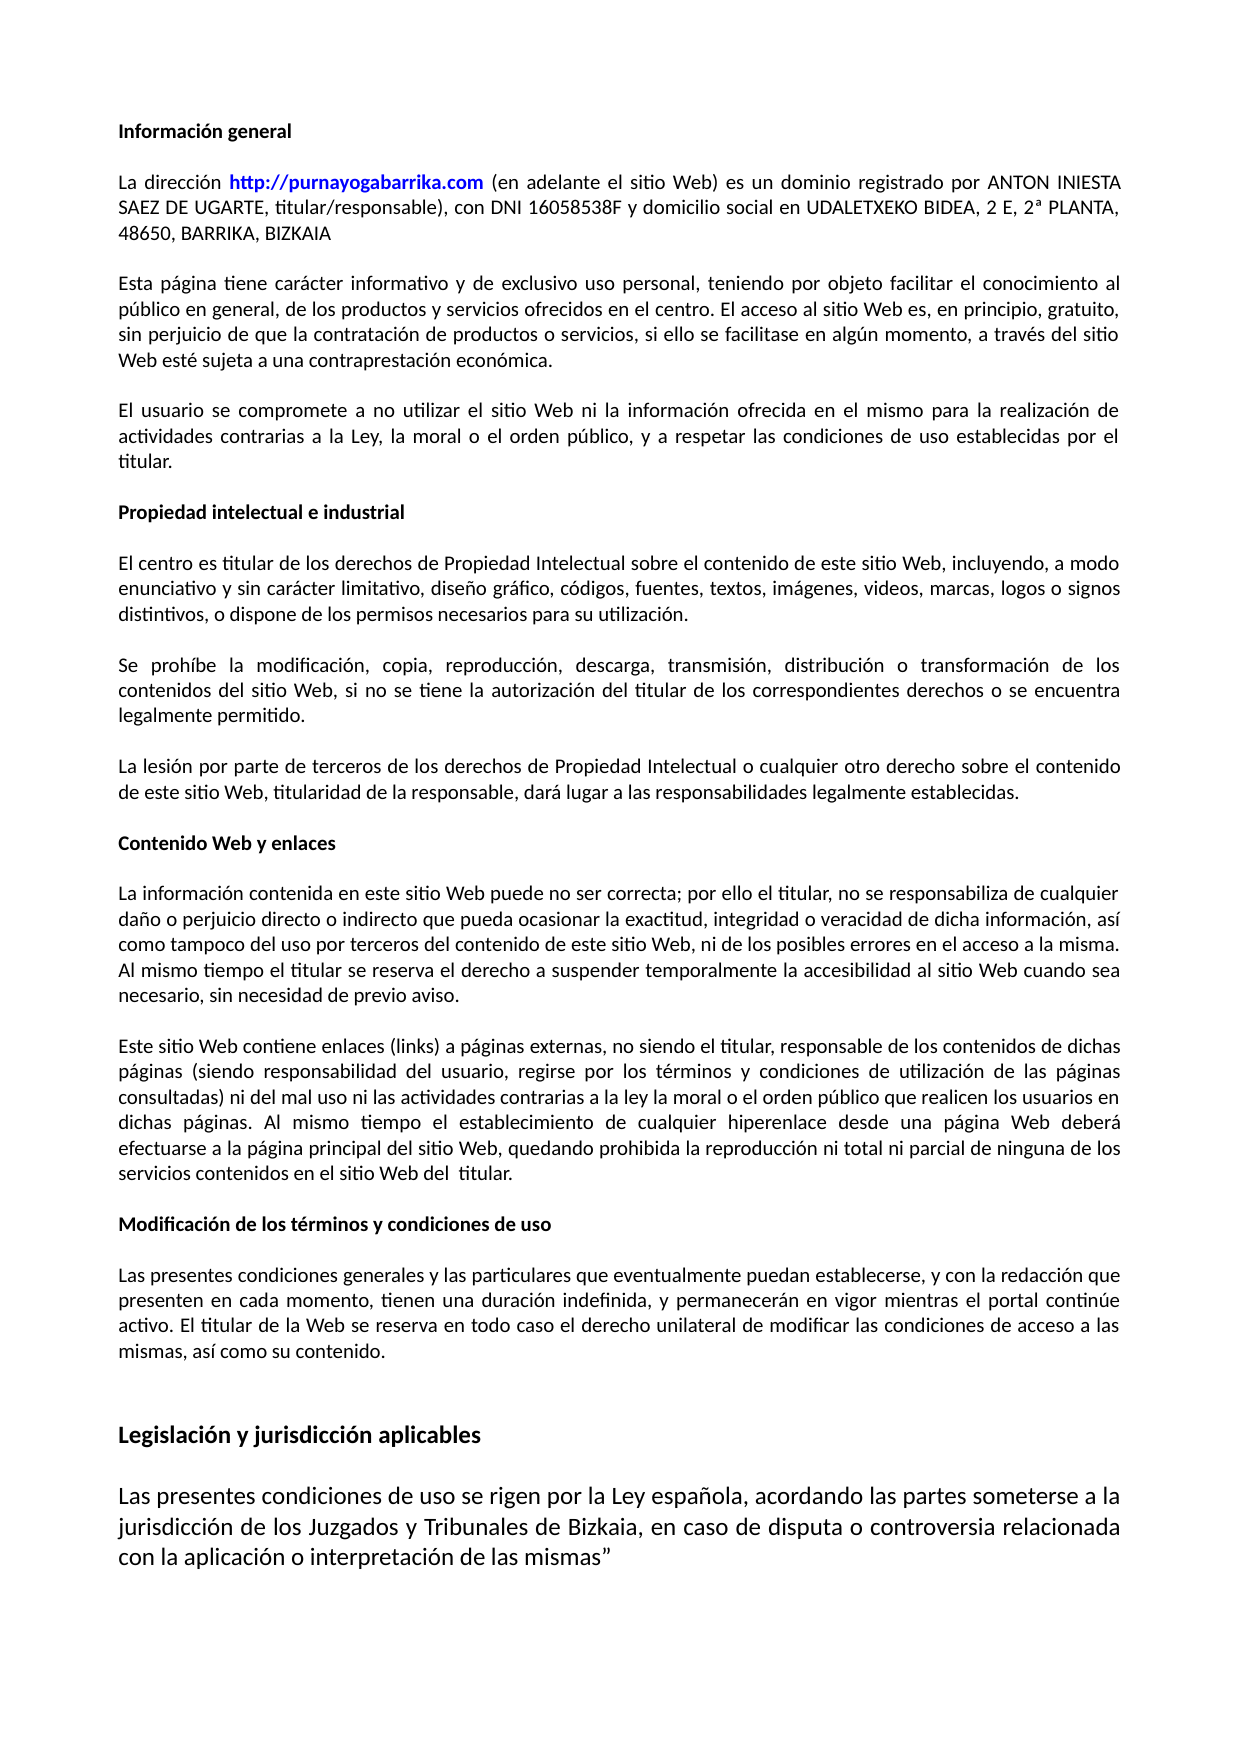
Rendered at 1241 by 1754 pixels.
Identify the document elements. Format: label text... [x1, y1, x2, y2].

text Las presentes condiciones de uso se rigen por la Ley española, acordando las partes someterse a la jurisdicción de los Juzgados y Tribunales de Bizkaia, en caso de disputa o controversia relacionada con la aplicación o interpretación de las mismas” [118, 1481, 1122, 1572]
text Se prohíbe la modificación, copia, reproducción, descarga, transmisión, distribución o transformación de los contenidos del sitio Web, si no se tiene la autorización del titular de los correspondientes derechos o se encuentra legalmente permitido. [118, 652, 1122, 728]
text El centro es titular de los derechos de Propiedad Intelectual sobre el contenido de este sitio Web, incluyendo, a modo enunciativo y sin carácter limitativo, diseño gráfico, códigos, fuentes, textos, imágenes, videos, marcas, logos o signos distintivos, o dispone de los permisos necesarios para su utilización. [118, 550, 1122, 626]
text El usuario se compromete a no utilizar el sitio Web ni la información ofrecida en el mismo para la realización de actividades contrarias a la Ley, la moral o el orden público, y a respetar las condiciones de uso establecidas por el titular. [118, 398, 1122, 474]
text Propiedad intelectual e industrial [118, 499, 1122, 525]
text La información contenida en este sitio Web puede no ser correcta; por ello el titular, no se responsabiliza de cualquier daño o perjuicio directo o indirecto que pueda ocasionar la exactitud, integridad o veracidad de dicha información, así como tampoco del uso por terceros del contenido de este sitio Web, ni de los posibles errores en el acceso a la misma. Al mismo tiempo el titular se reserva el derecho a suspender temporalmente la accesibilidad al sitio Web cuando sea necesario, sin necesidad de previo aviso. [118, 881, 1122, 1008]
text Las presentes condiciones generales y las particulares que eventualmente puedan establecerse, y con la redacción que presenten en cada momento, tienen una duración indefinida, y permanecerán en vigor mientras el portal continúe activo. El titular de la Web se reserva en todo caso el derecho unilateral de modificar las condiciones de acceso a las mismas, así como su contenido. [118, 1262, 1122, 1363]
text Esta página tiene carácter informativo y de exclusivo uso personal, teniendo por objeto facilitar el conocimiento al público en general, de los productos y servicios ofrecidos en el centro. El acceso al sitio Web es, en principio, gratuito, sin perjuicio de que la contratación de productos o servicios, si ello se facilitase en algún momento, a través del sitio Web esté sujeta a una contraprestación económica. [118, 271, 1122, 372]
text Legislación y jurisdicción aplicables [118, 1419, 1122, 1450]
text La dirección http://purnayogabarrika.com (en adelante el sitio Web) es un dominio registrado por ANTON INIESTA SAEZ DE UGARTE, titular/responsable), con DNI 16058538F y domicilio social en UDALETXEKO BIDEA, 2 E, 2ª PLANTA, 48650, BARRIKA, BIZKAIA [118, 169, 1122, 245]
text Información general [118, 118, 1122, 143]
text Contenido Web y enlaces [118, 830, 1122, 855]
text La lesión por parte de terceros de los derechos de Propiedad Intelectual o cualquier otro derecho sobre el contenido de este sitio Web, titularidad de la responsable, dará lugar a las responsabilidades legalmente establecidas. [118, 753, 1122, 804]
text Este sitio Web contiene enlaces (links) a páginas externas, no siendo el titular, responsable de los contenidos de dichas páginas (siendo responsabilidad del usuario, regirse por los términos y condiciones de utilización de las páginas consultadas) ni del mal uso ni las actividades contrarias a la ley la moral o el orden público que realicen los usuarios en dichas páginas. Al mismo tiempo el establecimiento de cualquier hiperenlace desde una página Web deberá efectuarse a la página principal del sitio Web, quedando prohibida la reproducción ni total ni parcial de ninguna de los servicios contenidos en el sitio Web del titular. [118, 1033, 1122, 1186]
text Modificación de los términos y condiciones de uso [118, 1211, 1122, 1236]
